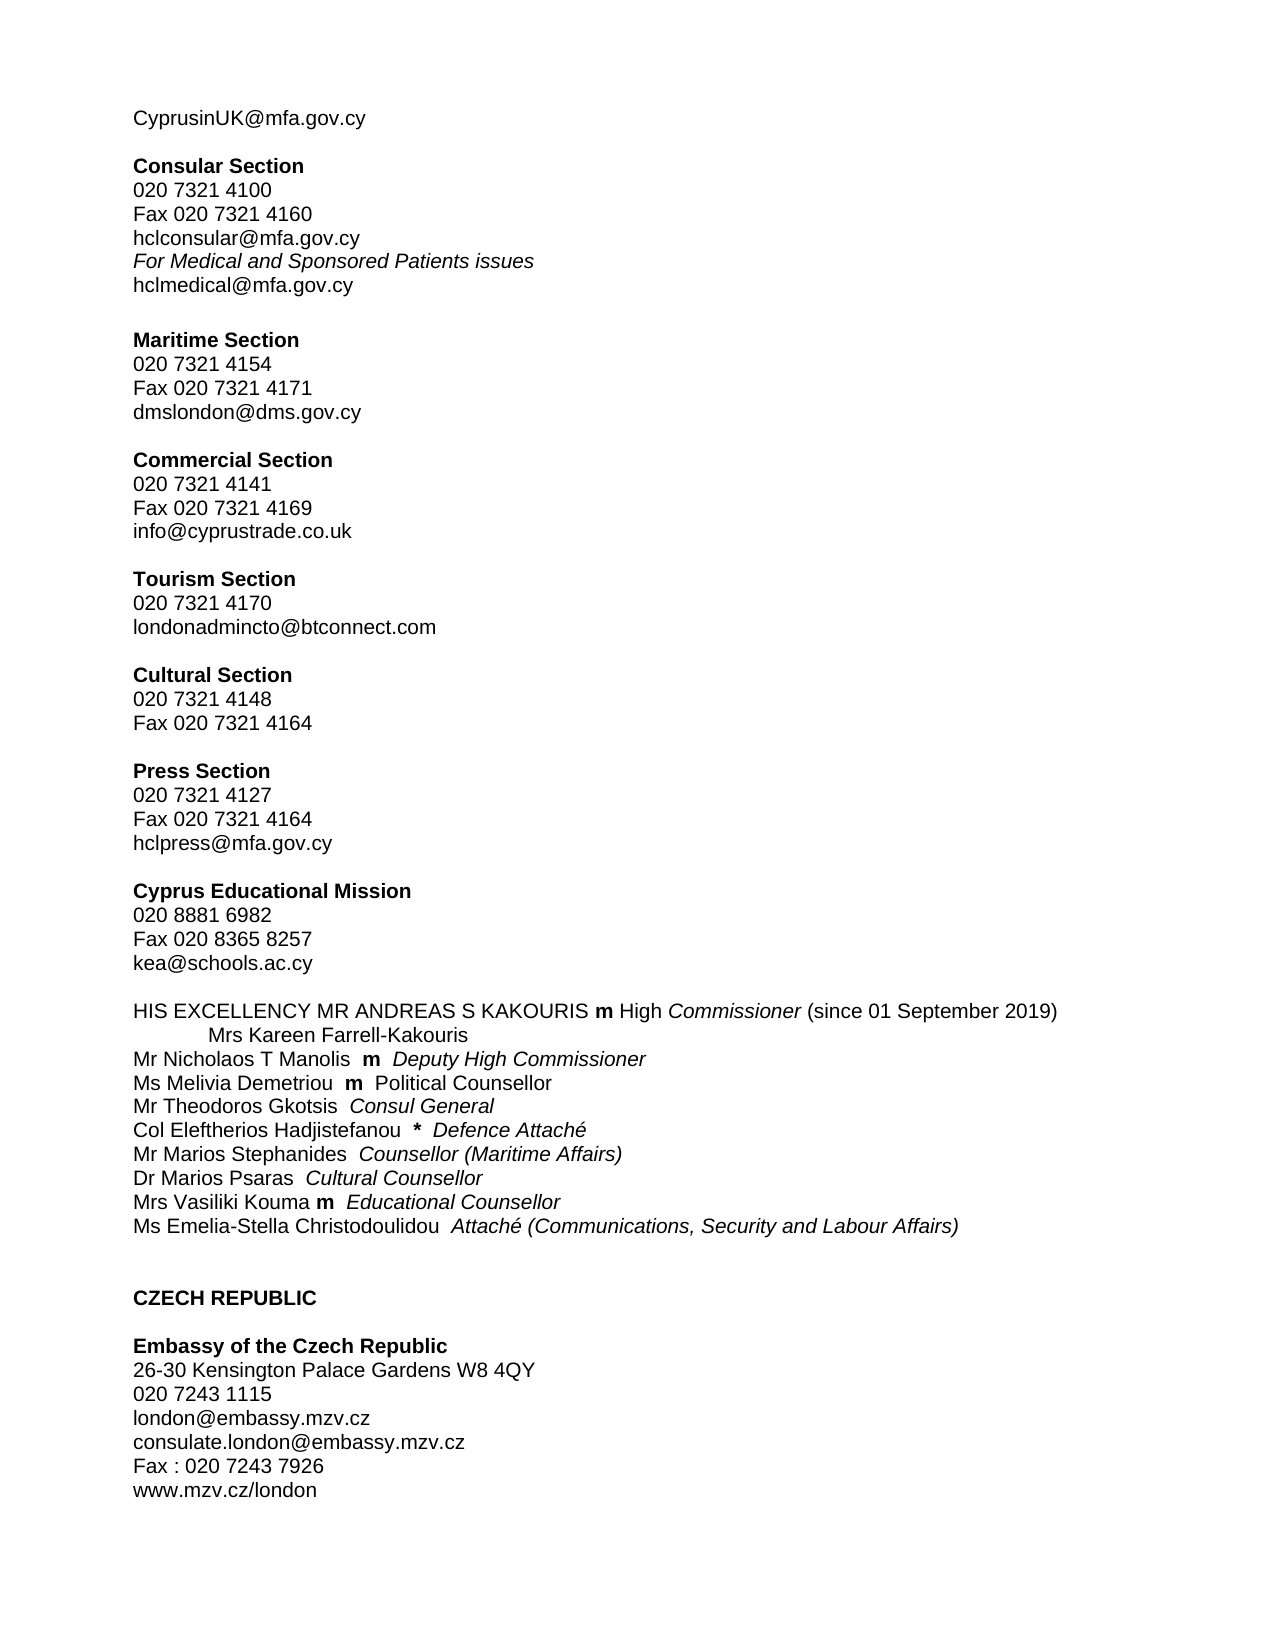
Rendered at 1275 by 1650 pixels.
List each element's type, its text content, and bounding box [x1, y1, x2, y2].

text londonadmincto@btconnect.com [133, 615, 1181, 639]
text Mr Nicholaos T Manolis m Deputy High Commissioner [133, 1046, 1181, 1070]
text hclconsular@mfa.gov.cy [133, 225, 1181, 249]
text Mrs Vasiliki Kouma m Educational Counsellor [133, 1190, 1181, 1214]
text 020 7321 4127 [133, 783, 1181, 807]
text 020 7321 4100 [133, 177, 1181, 201]
text Commercial Section [133, 447, 1181, 471]
text Fax 020 7321 4169 [133, 495, 1181, 519]
text 020 7321 4141 [133, 471, 1181, 495]
text Ms Melivia Demetriou m Political Counsellor [133, 1070, 1181, 1094]
text kea@schools.ac.cy [133, 951, 1181, 974]
text 020 8881 6982 [133, 903, 1181, 927]
text Fax 020 7321 4164 [133, 807, 1181, 831]
text Mr Theodoros Gkotsis Consul General [133, 1094, 1181, 1118]
text hclmedical@mfa.gov.cy [133, 273, 1181, 297]
text For Medical and Sponsored Patients issues [133, 249, 1181, 273]
subtitle Embassy of the Czech Republic [133, 1334, 1181, 1358]
text 020 7321 4170 [133, 591, 1181, 615]
text Cyprus Educational Mission [133, 879, 1181, 903]
text Tourism Section [133, 567, 1181, 591]
text CZECH REPUBLIC [133, 1286, 1181, 1310]
text Ms Emelia-Stella Christodoulidou Attaché (Communications, Security and Labour Affairs) [133, 1214, 1181, 1238]
text Fax 020 8365 8257 [133, 927, 1181, 951]
text london@embassy.mzv.cz [133, 1406, 1181, 1430]
text consulate.london@embassy.mzv.cz [133, 1430, 1181, 1454]
text Maritime Section [133, 328, 1181, 352]
text Col Eleftherios Hadjistefanou * Defence Attaché [133, 1118, 1181, 1142]
text HIS EXCELLENCY MR ANDREAS S KAKOURIS m High Commissioner (since 01 September 2019) [133, 998, 1181, 1022]
text Fax 020 7321 4171 [133, 376, 1181, 399]
text Consular Section [133, 153, 1181, 177]
text CyprusinUK@mfa.gov.cy [133, 106, 1181, 129]
text Fax 020 7321 4164 [133, 711, 1181, 735]
text www.mzv.cz/london [133, 1478, 1181, 1502]
text Mr Marios Stephanides Counsellor (Maritime Affairs) [133, 1142, 1181, 1166]
text 26-30 Kensington Palace Gardens W8 4QY [133, 1358, 1181, 1382]
text Fax 020 7321 4160 [133, 201, 1181, 225]
text Press Section [133, 759, 1181, 783]
text Dr Marios Psaras Cultural Counsellor [133, 1166, 1181, 1190]
text info@cyprustrade.co.uk [133, 519, 1181, 543]
text Mrs Kareen Farrell-Kakouris [133, 1022, 1181, 1046]
text Cultural Section [133, 663, 1181, 687]
text hclpress@mfa.gov.cy [133, 831, 1181, 855]
text 020 7321 4148 [133, 687, 1181, 711]
text Fax : 020 7243 7926 [133, 1454, 1181, 1478]
text 020 7243 1115 [133, 1382, 1181, 1406]
text dmslondon@dms.gov.cy [133, 399, 1181, 423]
text 020 7321 4154 [133, 352, 1181, 376]
